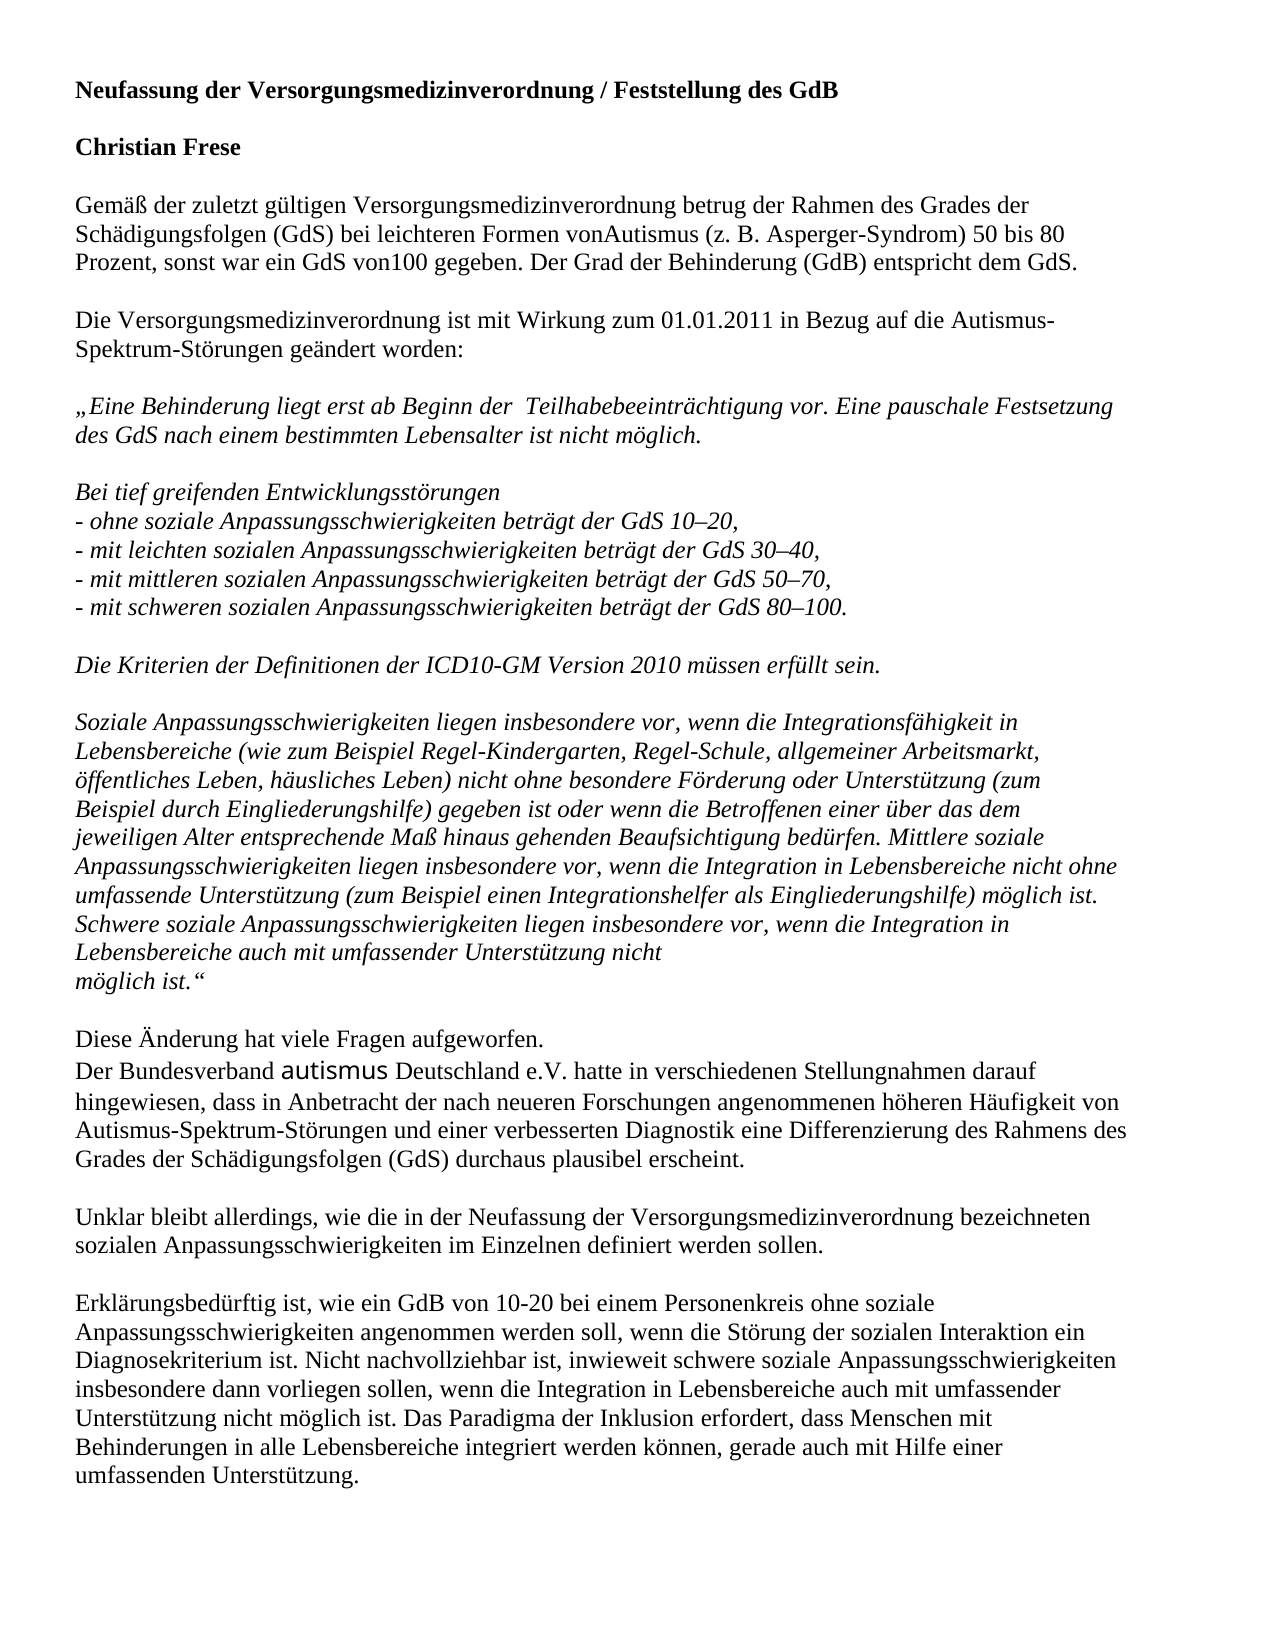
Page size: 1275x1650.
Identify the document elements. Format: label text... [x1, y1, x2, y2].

text Bei tief greifenden Entwicklungsstörungen [75, 477, 1127, 506]
text Erklärungsbedürftig ist, wie ein GdB von 10-20 bei einem Personenkreis ohne soziale Anpassungsschwierigkeiten angenommen werden soll, wenn die Störung der sozialen Interaktion ein Diagnosekriterium ist. Nicht nachvollziehbar ist, inwieweit schwere soziale Anpassungsschwierigkeiten insbesondere dann vorliegen sollen, wenn die Integration in Lebensbereiche auch mit umfassender Unterstützung nicht möglich ist. Das Paradigma der Inklusion erfordert, dass Menschen mit Behinderungen in alle Lebensbereiche integriert werden können, gerade auch mit Hilfe einer umfassenden Unterstützung. [75, 1288, 1127, 1489]
text Die Kriterien der Definitionen der ICD10-GM Version 2010 müssen erfüllt sein. [75, 650, 1127, 679]
text Gemäß der zuletzt gültigen Versorgungsmedizinverordnung betrug der Rahmen des Grades der Schädigungsfolgen (GdS) bei leichteren Formen vonAutismus (z. B. Asperger-Syndrom) 50 bis 80 Prozent, sonst war ein GdS von100 gegeben. Der Grad der Behinderung (GdB) entspricht dem GdS. [75, 190, 1127, 276]
text Soziale Anpassungsschwierigkeiten liegen insbesondere vor, wenn die Integrationsfähigkeit in Lebensbereiche (wie zum Beispiel Regel-Kindergarten, Regel-Schule, allgemeiner Arbeitsmarkt, öffentliches Leben, häusliches Leben) nicht ohne besondere Förderung oder Unterstützung (zum Beispiel durch Eingliederungshilfe) gegeben ist oder wenn die Betroffenen einer über das dem jeweiligen Alter entsprechende Maß hinaus gehenden Beaufsichtigung bedürfen. Mittlere soziale Anpassungsschwierigkeiten liegen insbesondere vor, wenn die Integration in Lebensbereiche nicht ohne umfassende Unterstützung (zum Beispiel einen Integrationshelfer als Eingliederungshilfe) möglich ist. Schwere soziale Anpassungsschwierigkeiten liegen insbesondere vor, wenn die Integration in Lebensbereiche auch mit umfassender Unterstützung nicht [75, 707, 1127, 966]
text - ohne soziale Anpassungsschwierigkeiten beträgt der GdS 10–20, [75, 506, 1127, 535]
text Unklar bleibt allerdings, wie die in der Neufassung der Versorgungsmedizinverordnung bezeichneten sozialen Anpassungsschwierigkeiten im Einzelnen definiert werden sollen. [75, 1202, 1127, 1259]
text möglich ist.“ [75, 966, 1127, 995]
text Diese Änderung hat viele Fragen aufgeworfen. [75, 1024, 1127, 1052]
text „Eine Behinderung liegt erst ab Beginn der Teilhabebeeinträchtigung vor. Eine pauschale Festsetzung des GdS nach einem bestimmten Lebensalter ist nicht möglich. [75, 391, 1127, 449]
text - mit schweren sozialen Anpassungsschwierigkeiten beträgt der GdS 80–100. [75, 592, 1127, 621]
text Der Bundesverband autismus Deutschland e.V. hatte in verschiedenen Stellungnahmen darauf hingewiesen, dass in Anbetracht der nach neueren Forschungen angenommenen höheren Häufigkeit von Autismus-Spektrum-Störungen und einer verbesserten Diagnostik eine Differenzierung des Rahmens des Grades der Schädigungsfolgen (GdS) durchaus plausibel erscheint. [75, 1052, 1127, 1173]
text - mit mittleren sozialen Anpassungsschwierigkeiten beträgt der GdS 50–70, [75, 564, 1127, 592]
text Neufassung der Versorgungsmedizinverordnung / Feststellung des GdB [75, 75, 1127, 104]
text Christian Frese [75, 132, 1127, 161]
text - mit leichten sozialen Anpassungsschwierigkeiten beträgt der GdS 30–40, [75, 535, 1127, 564]
text Die Versorgungsmedizinverordnung ist mit Wirkung zum 01.01.2011 in Bezug auf die Autismus-Spektrum-Störungen geändert worden: [75, 305, 1127, 362]
